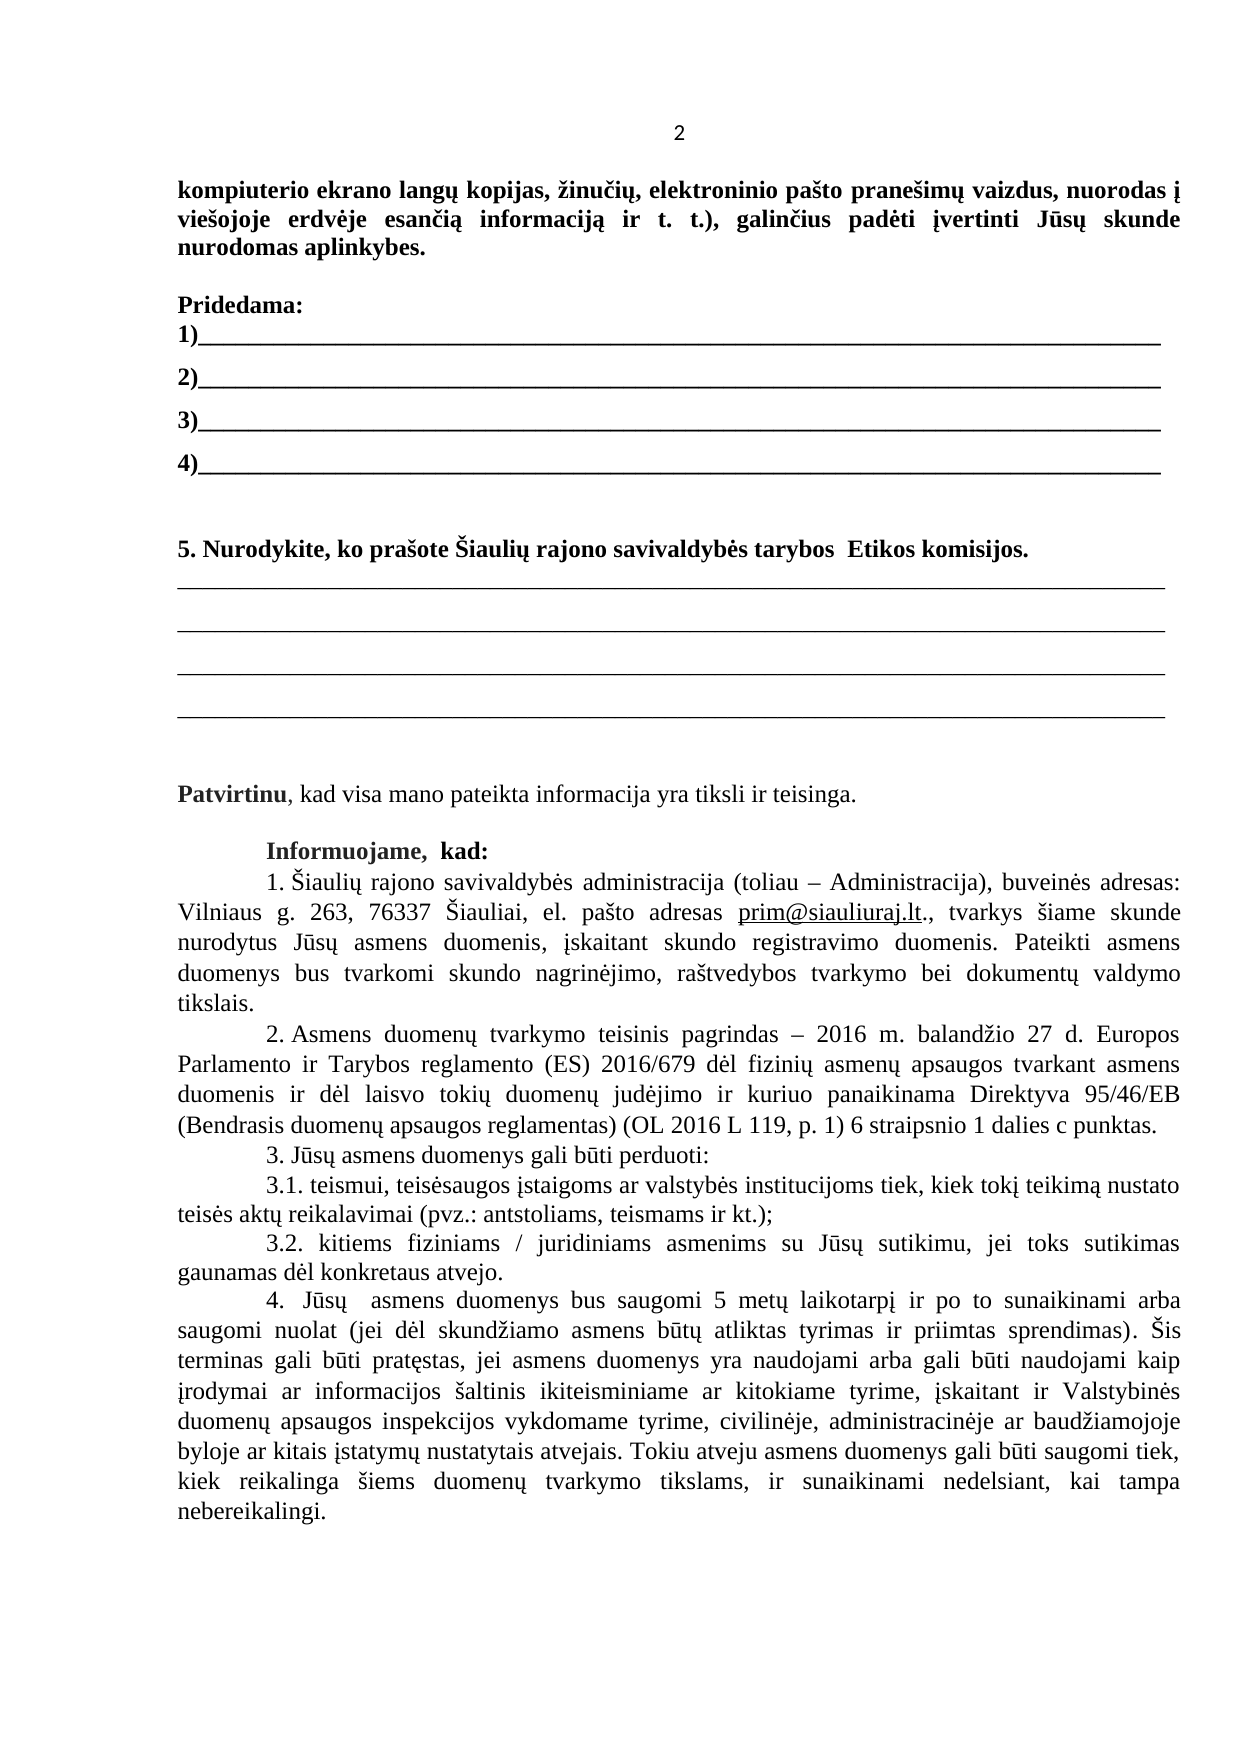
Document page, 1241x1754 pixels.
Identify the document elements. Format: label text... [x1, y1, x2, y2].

text Pridedama: [177, 290, 1181, 319]
text 3.1. teismui, teisėsaugos įstaigoms ar valstybės institucijoms tiek, kiek tokį teikimą nustato teisės aktų reikalavimai (pvz.: antstoliams, teismams ir kt.); [177, 1170, 1181, 1228]
text Patvirtinu, kad visa mano pateikta informacija yra tiksli ir teisinga. [177, 779, 1181, 807]
text 1. Šiaulių rajono savivaldybės administracija (toliau – Administracija), buveinės adresas: Vilniaus g. 263, 76337 Šiauliai, el. pašto adresas prim@siauliuraj.lt., tvarkys šiame skunde nurodytus Jūsų asmens duomenis, įskaitant skundo registravimo duomenis. Pateikti asmens duomenys bus tvarkomi skundo nagrinėjimo, raštvedybos tvarkymo bei dokumentų valdymo tikslais. [177, 867, 1181, 1017]
text _______________________________________________________________________________ [177, 649, 1181, 678]
text 3. Jūsų asmens duomenys gali būti perduoti: [177, 1140, 1181, 1169]
text _______________________________________________________________________________ [177, 692, 1181, 721]
text 4)_____________________________________________________________________________ [177, 448, 1181, 477]
text kompiuterio ekrano langų kopijas, žinučių, elektroninio pašto pranešimų vaizdus, nuorodas į viešojoje erdvėje esančią informaciją ir t. t.), galinčius padėti įvertinti Jūsų skunde nurodomas aplinkybes. [177, 175, 1181, 261]
text 2. Asmens duomenų tvarkymo teisinis pagrindas – 2016 m. balandžio 27 d. Europos Parlamento ir Tarybos reglamento (ES) 2016/679 dėl fizinių asmenų apsaugos tvarkant asmens duomenis ir dėl laisvo tokių duomenų judėjimo ir kuriuo panaikinama Direktyva 95/46/EB (Bendrasis duomenų apsaugos reglamentas) (OL 2016 L 119, p. 1) 6 straipsnio 1 dalies c punktas. [177, 1019, 1181, 1139]
text Informuojame, kad: [177, 836, 1181, 865]
text 2)_____________________________________________________________________________ [177, 362, 1181, 391]
text _______________________________________________________________________________ [177, 606, 1181, 635]
text 5. Nurodykite, ko prašote Šiaulių rajono savivaldybės tarybos Etikos komisijos. [177, 534, 1181, 563]
text 3.2. kitiems fiziniams / juridiniams asmenims su Jūsų sutikimu, jei toks sutikimas gaunamas dėl konkretaus atvejo. [177, 1228, 1181, 1285]
text _______________________________________________________________________________ [177, 563, 1181, 592]
text 4. Jūsų asmens duomenys bus saugomi 5 metų laikotarpį ir po to sunaikinami arba saugomi nuolat (jei dėl skundžiamo asmens būtų atliktas tyrimas ir priimtas sprendimas). Šis terminas gali būti pratęstas, jei asmens duomenys yra naudojami arba gali būti naudojami kaip įrodymai ar informacijos šaltinis ikiteisminiame ar kitokiame tyrime, įskaitant ir Valstybinės duomenų apsaugos inspekcijos vykdomame tyrime, civilinėje, administracinėje ar baudžiamojoje byloje ar kitais įstatymų nustatytais atvejais. Tokiu atveju asmens duomenys gali būti saugomi tiek, kiek reikalinga šiems duomenų tvarkymo tikslams, ir sunaikinami nedelsiant, kai tampa nebereikalingi. [177, 1285, 1181, 1525]
text 3)_____________________________________________________________________________ [177, 405, 1181, 434]
text 1)_____________________________________________________________________________ [177, 319, 1181, 347]
